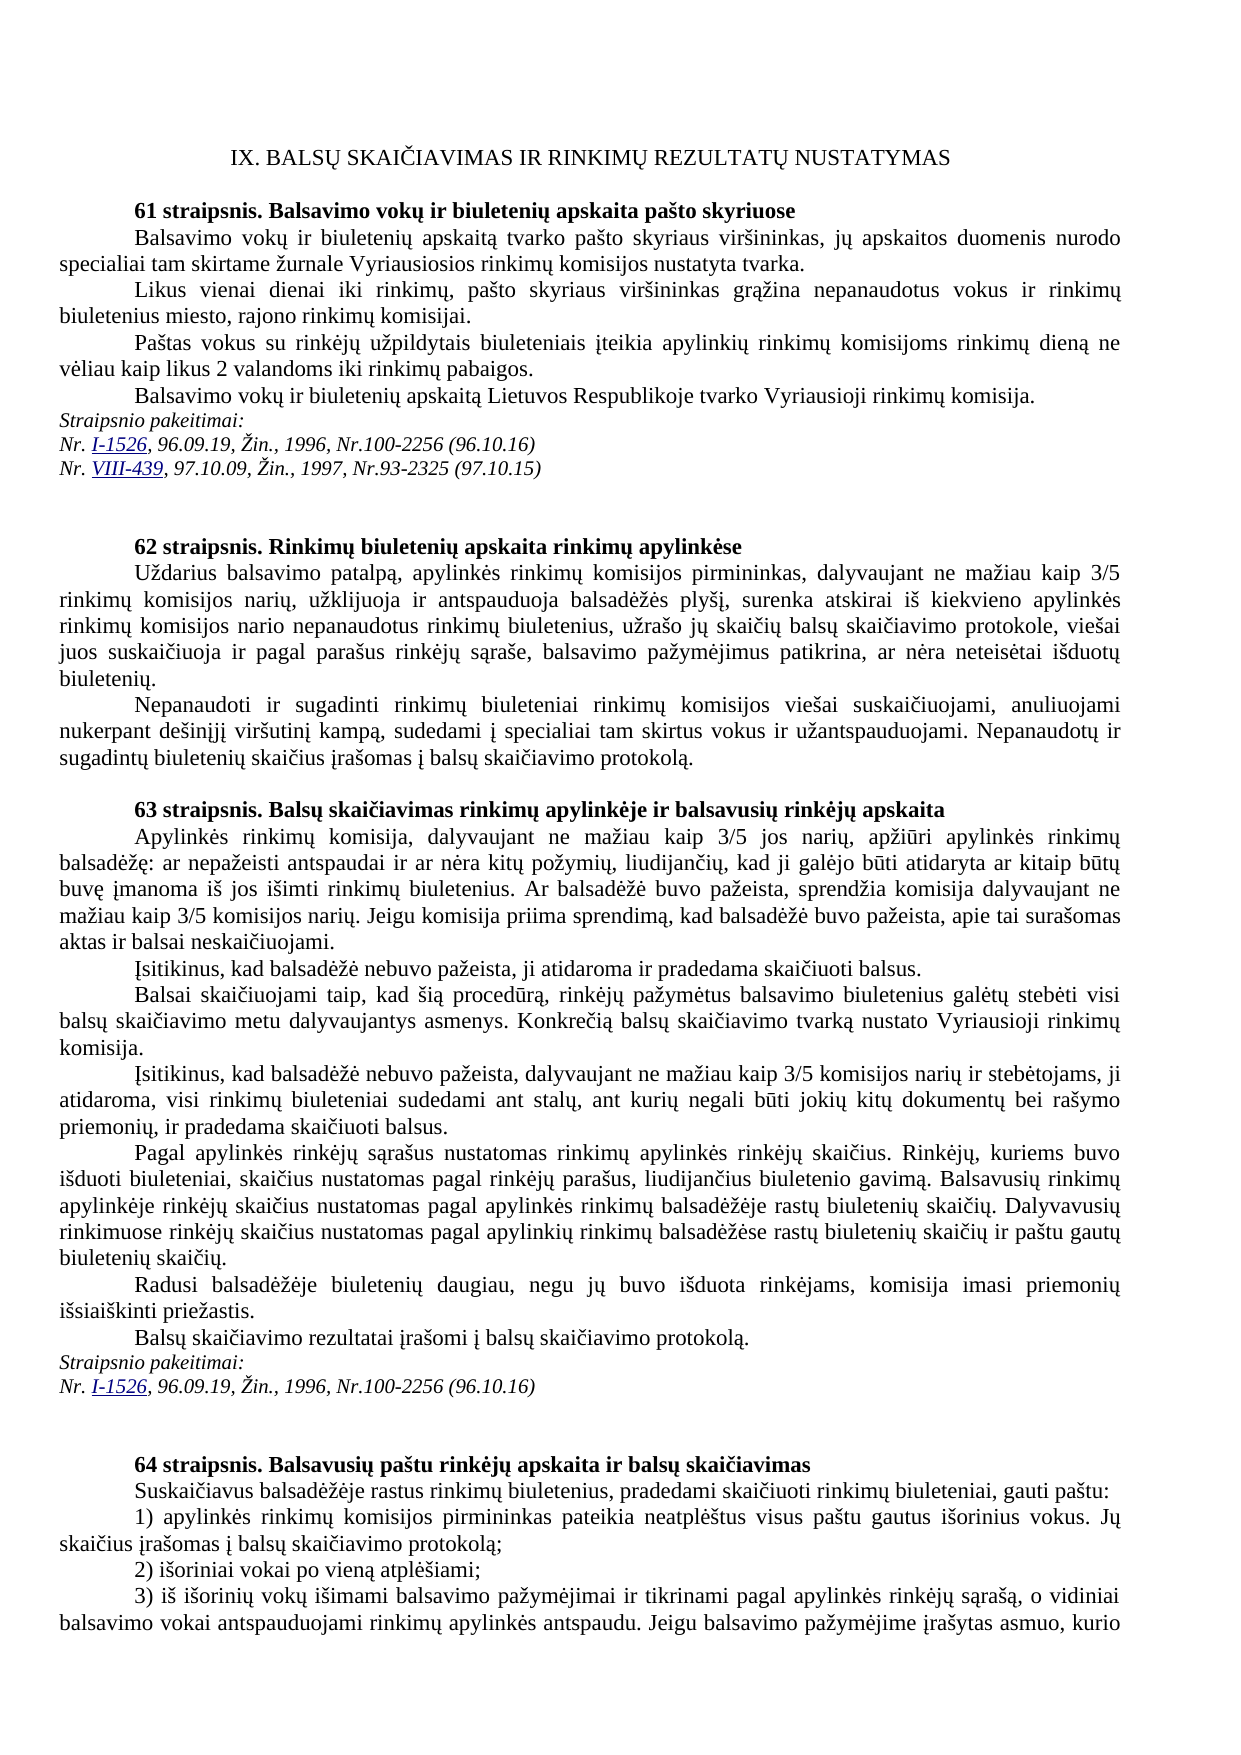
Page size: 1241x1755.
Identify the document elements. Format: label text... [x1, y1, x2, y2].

text Nr. I-1526, 96.09.19, Žin., 1996, Nr.100-2256 (96.10.16) [59, 1374, 1122, 1398]
text Balsavimo vokų ir biuletenių apskaitą tvarko pašto skyriaus viršininkas, jų apskaitos duomenis nurodo specialiai tam skirtame žurnale Vyriausiosios rinkimų komisijos nustatyta tvarka. [59, 223, 1122, 276]
text Apylinkės rinkimų komisija, dalyvaujant ne mažiau kaip 3/5 jos narių, apžiūri apylinkės rinkimų balsadėžę: ar nepažeisti antspaudai ir ar nėra kitų požymių, liudijančių, kad ji galėjo būti atidaryta ar kitaip būtų buvę įmanoma iš jos išimti rinkimų biuletenius. Ar balsadėžė buvo pažeista, sprendžia komisija dalyvaujant ne mažiau kaip 3/5 komisijos narių. Jeigu komisija priima sprendimą, kad balsadėžė buvo pažeista, apie tai surašomas aktas ir balsai neskaičiuojami. [59, 823, 1122, 954]
text Likus vienai dienai iki rinkimų, pašto skyriaus viršininkas grąžina nepanaudotus vokus ir rinkimų biuletenius miesto, rajono rinkimų komisijai. [59, 276, 1122, 329]
text Balsų skaičiavimo rezultatai įrašomi į balsų skaičiavimo protokolą. [59, 1323, 1122, 1350]
text Nepanaudoti ir sugadinti rinkimų biuleteniai rinkimų komisijos viešai suskaičiuojami, anuliuojami nukerpant dešinįjį viršutinį kampą, sudedami į specialiai tam skirtus vokus ir užantspauduojami. Nepanaudotų ir sugadintų biuletenių skaičius įrašomas į balsų skaičiavimo protokolą. [59, 691, 1122, 770]
text Nr. VIII-439, 97.10.09, Žin., 1997, Nr.93-2325 (97.10.15) [59, 456, 1122, 480]
text Balsai skaičiuojami taip, kad šią procedūrą, rinkėjų pažymėtus balsavimo biuletenius galėtų stebėti visi balsų skaičiavimo metu dalyvaujantys asmenys. Konkrečią balsų skaičiavimo tvarką nustato Vyriausioji rinkimų komisija. [59, 981, 1122, 1060]
text Radusi balsadėžėje biuletenių daugiau, negu jų buvo išduota rinkėjams, komisija imasi priemonių išsiaiškinti priežastis. [59, 1271, 1122, 1323]
text Straipsnio pakeitimai: [59, 1350, 1122, 1374]
text Straipsnio pakeitimai: [59, 408, 1122, 432]
text Pagal apylinkės rinkėjų sąrašus nustatomas rinkimų apylinkės rinkėjų skaičius. Rinkėjų, kuriems buvo išduoti biuleteniai, skaičius nustatomas pagal rinkėjų parašus, liudijančius biuletenio gavimą. Balsavusių rinkimų apylinkėje rinkėjų skaičius nustatomas pagal apylinkės rinkimų balsadėžėje rastų biuletenių skaičių. Dalyvavusių rinkimuose rinkėjų skaičius nustatomas pagal apylinkių rinkimų balsadėžėse rastų biuletenių skaičių ir paštu gautų biuletenių skaičių. [59, 1139, 1122, 1271]
text 62 straipsnis. Rinkimų biuletenių apskaita rinkimų apylinkėse [59, 533, 1122, 559]
text 63 straipsnis. Balsų skaičiavimas rinkimų apylinkėje ir balsavusių rinkėjų apskaita [59, 796, 1122, 823]
text IX. BALSŲ SKAIČIAVIMAS IR RINKIMŲ REZULTATŲ NUSTATYMAS [59, 144, 1122, 171]
text 2) išoriniai vokai po vieną atplėšiami; [59, 1556, 1122, 1582]
text 3) iš išorinių vokų išimami balsavimo pažymėjimai ir tikrinami pagal apylinkės rinkėjų sąrašą, o vidiniai balsavimo vokai antspauduojami rinkimų apylinkės antspaudu. Jeigu balsavimo pažymėjime įrašytas asmuo, kurio [59, 1582, 1122, 1635]
text Balsavimo vokų ir biuletenių apskaitą Lietuvos Respublikoje tvarko Vyriausioji rinkimų komisija. [59, 382, 1122, 408]
text Įsitikinus, kad balsadėžė nebuvo pažeista, dalyvaujant ne mažiau kaip 3/5 komisijos narių ir stebėtojams, ji atidaroma, visi rinkimų biuleteniai sudedami ant stalų, ant kurių negali būti jokių kitų dokumentų bei rašymo priemonių, ir pradedama skaičiuoti balsus. [59, 1060, 1122, 1139]
text Įsitikinus, kad balsadėžė nebuvo pažeista, ji atidaroma ir pradedama skaičiuoti balsus. [59, 954, 1122, 981]
text 64 straipsnis. Balsavusių paštu rinkėjų apskaita ir balsų skaičiavimas [59, 1451, 1122, 1477]
text Suskaičiavus balsadėžėje rastus rinkimų biuletenius, pradedami skaičiuoti rinkimų biuleteniai, gauti paštu: [59, 1477, 1122, 1503]
text Uždarius balsavimo patalpą, apylinkės rinkimų komisijos pirmininkas, dalyvaujant ne mažiau kaip 3/5 rinkimų komisijos narių, užklijuoja ir antspauduoja balsadėžės plyšį, surenka atskirai iš kiekvieno apylinkės rinkimų komisijos nario nepanaudotus rinkimų biuletenius, užrašo jų skaičių balsų skaičiavimo protokole, viešai juos suskaičiuoja ir pagal parašus rinkėjų sąraše, balsavimo pažymėjimus patikrina, ar nėra neteisėtai išduotų biuletenių. [59, 559, 1122, 691]
text 1) apylinkės rinkimų komisijos pirmininkas pateikia neatplėštus visus paštu gautus išorinius vokus. Jų skaičius įrašomas į balsų skaičiavimo protokolą; [59, 1503, 1122, 1556]
text Nr. I-1526, 96.09.19, Žin., 1996, Nr.100-2256 (96.10.16) [59, 432, 1122, 456]
text Paštas vokus su rinkėjų užpildytais biuleteniais įteikia apylinkių rinkimų komisijoms rinkimų dieną ne vėliau kaip likus 2 valandoms iki rinkimų pabaigos. [59, 329, 1122, 382]
text 61 straipsnis. Balsavimo vokų ir biuletenių apskaita pašto skyriuose [59, 197, 1122, 223]
